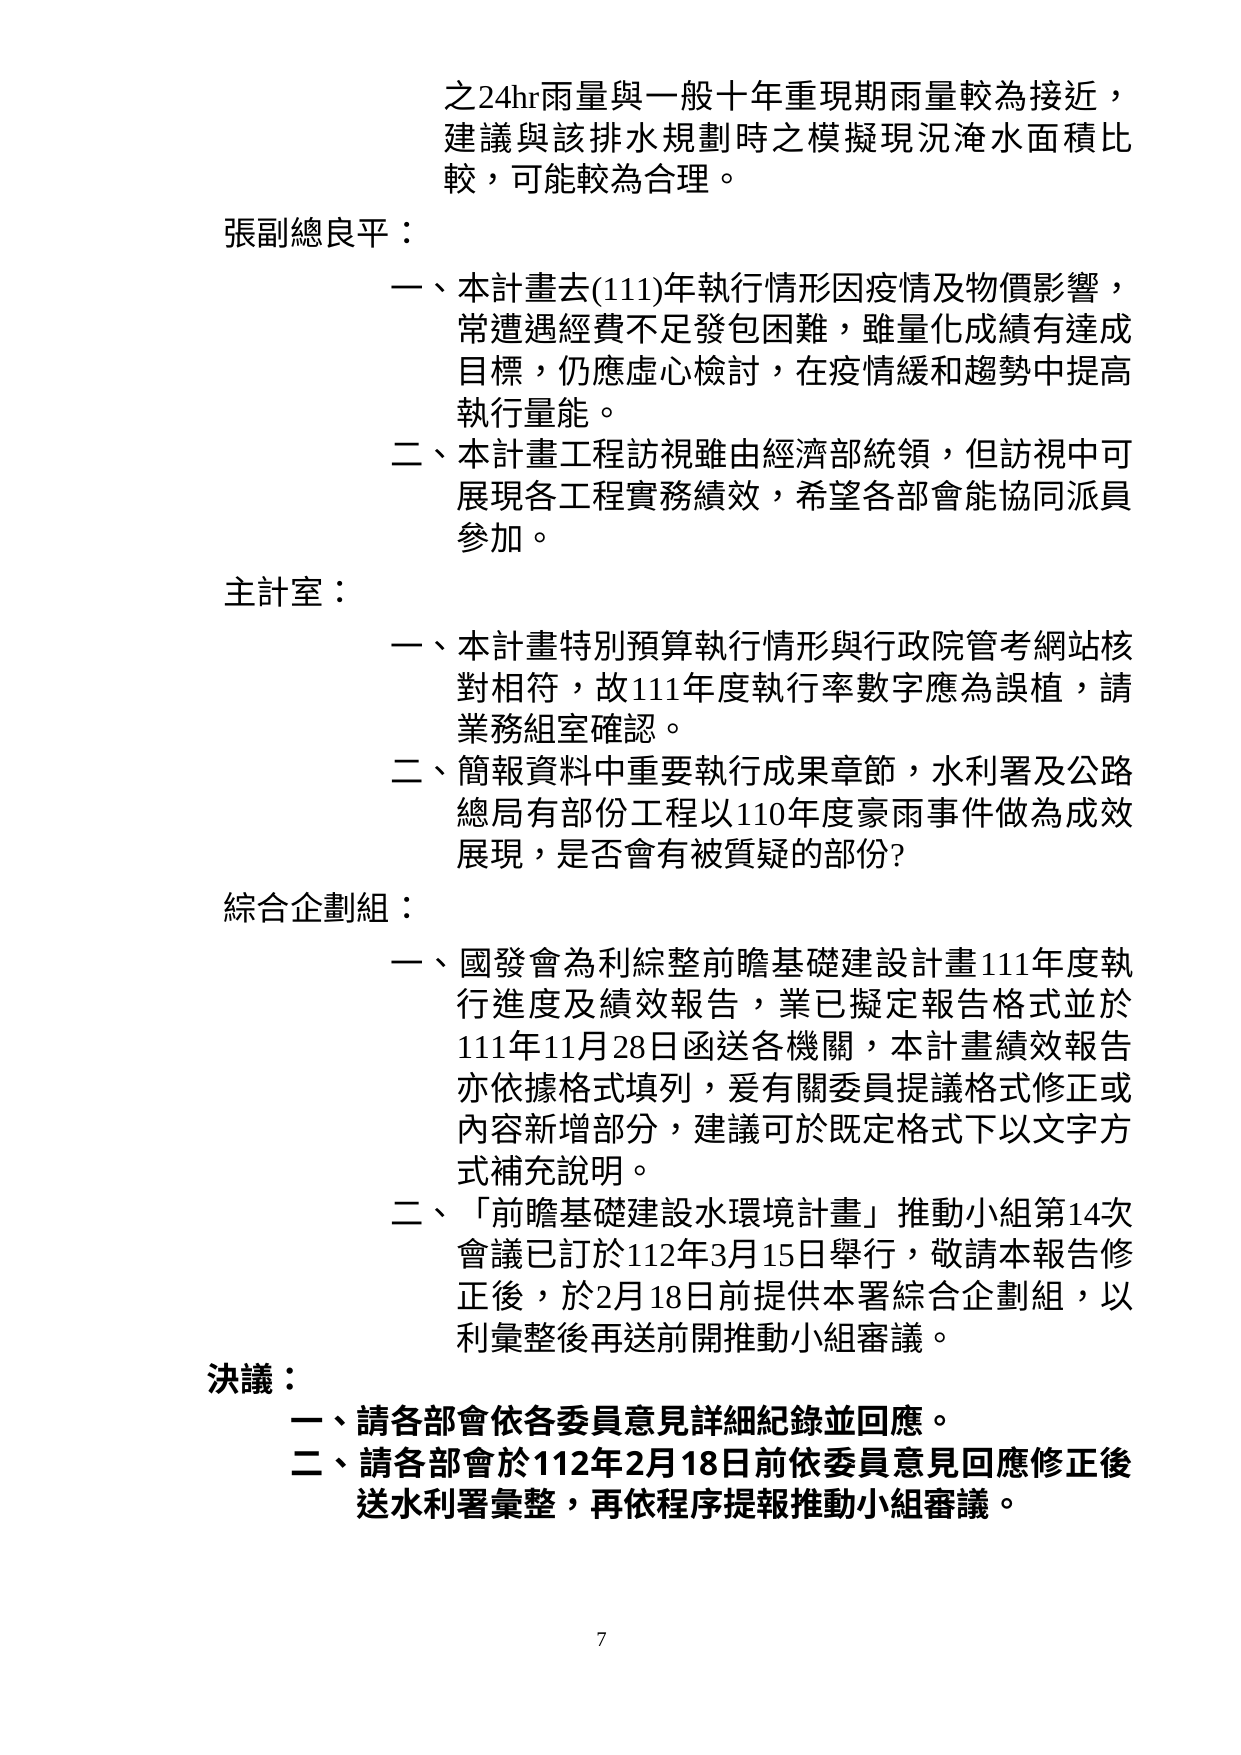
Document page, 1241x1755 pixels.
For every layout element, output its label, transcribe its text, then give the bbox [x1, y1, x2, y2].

text 一、本計畫去(111)年執行情形因疫情及物價影響，常遭遇經費不足發包困難，雖量化成績有達成目標，仍應虛心檢討，在疫情緩和趨勢中提高執行量能。 [390, 267, 1134, 433]
text 二、請各部會於112年2月18日前依委員意見回應修正後送水利署彙整，再依程序提報推動小組審議。 [290, 1442, 1134, 1525]
text 一、國發會為利綜整前瞻基礎建設計畫111年度執行進度及績效報告，業已擬定報告格式並於111年11月28日函送各機關，本計畫績效報告亦依據格式填列，爰有關委員提議格式修正或內容新增部分，建議可於既定格式下以文字方式補充說明。 [390, 942, 1134, 1192]
text 決議： [206, 1358, 1134, 1400]
text 綜合企劃組： [223, 887, 1134, 929]
text 二、簡報資料中重要執行成果章節，水利署及公路總局有部份工程以110年度豪雨事件做為成效展現，是否會有被質疑的部份? [390, 750, 1134, 875]
text 之24hr雨量與一般十年重現期雨量較為接近，建議與該排水規劃時之模擬現況淹水面積比較，可能較為合理。 [390, 75, 1134, 200]
text 二、本計畫工程訪視雖由經濟部統領，但訪視中可展現各工程實務績效，希望各部會能協同派員參加。 [390, 433, 1134, 558]
text 一、本計畫特別預算執行情形與行政院管考網站核對相符，故111年度執行率數字應為誤植，請業務組室確認。 [390, 625, 1134, 750]
text 主計室： [223, 571, 1134, 612]
text 張副總良平： [223, 212, 1134, 254]
text 二、「前瞻基礎建設水環境計畫」推動小組第14次會議已訂於112年3月15日舉行，敬請本報告修正後，於2月18日前提供本署綜合企劃組，以利彙整後再送前開推動小組審議。 [390, 1192, 1134, 1358]
text 一、請各部會依各委員意見詳細紀錄並回應。 [290, 1400, 1134, 1442]
